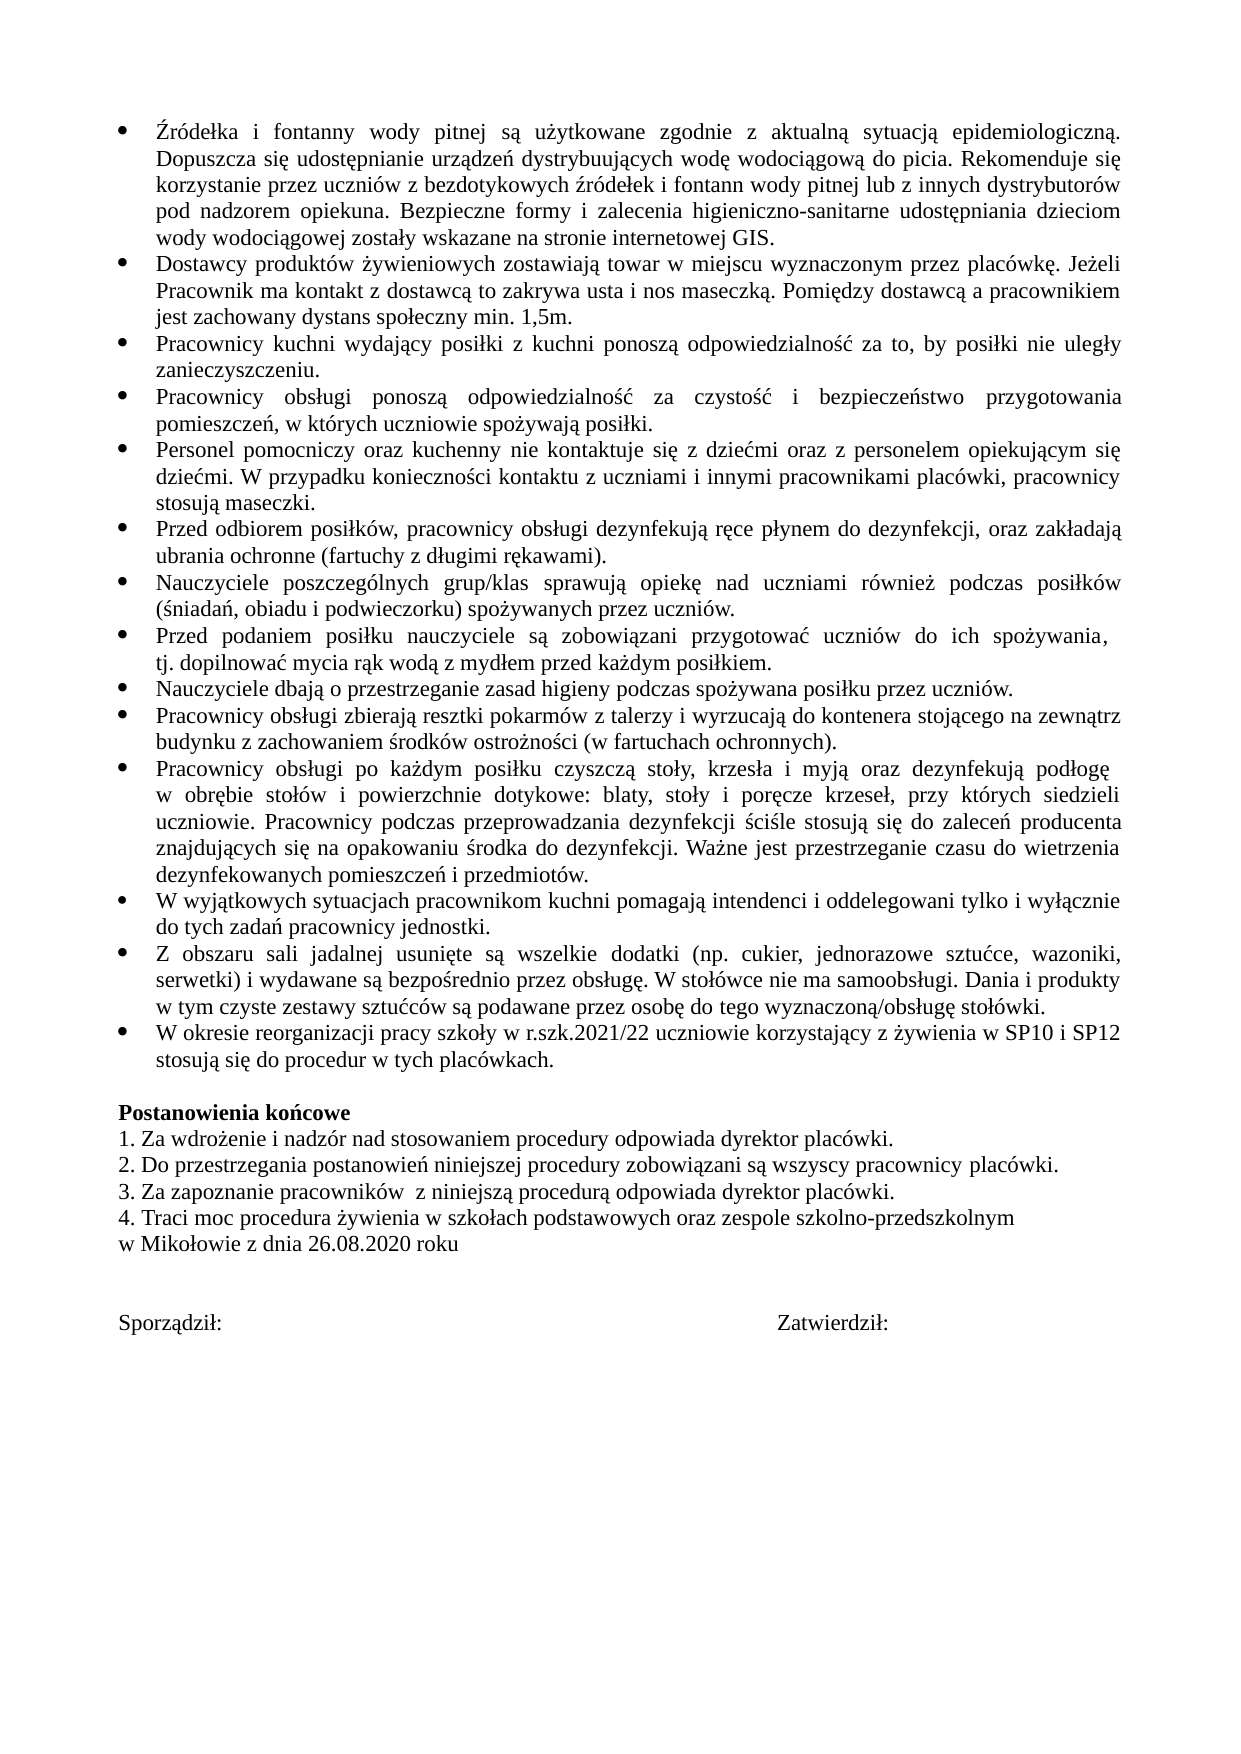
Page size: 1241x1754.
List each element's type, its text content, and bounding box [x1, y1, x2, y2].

list Przed odbiorem posiłków, pracownicy obsługi dezynfekują ręce płynem do dezynfekcji, oraz zakładają ubrania ochronne (fartuchy z długimi rękawami). [118, 516, 1122, 569]
list Pracownicy kuchni wydający posiłki z kuchni ponoszą odpowiedzialność za to, by posiłki nie uległy zanieczyszczeniu. [118, 330, 1122, 383]
text 3. Za zapoznanie pracowników z niniejszą procedurą odpowiada dyrektor placówki. [118, 1178, 1122, 1204]
list Pracownicy obsługi po każdym posiłku czyszczą stoły, krzesła i myją oraz dezynfekują podłogę w obrębie stołów i powierzchnie dotykowe: blaty, stoły i poręcze krzeseł, przy których siedzieli uczniowie. Pracownicy podczas przeprowadzania dezynfekcji ściśle stosują się do zaleceń producenta znajdujących się na opakowaniu środka do dezynfekcji. Ważne jest przestrzeganie czasu do wietrzenia dezynfekowanych pomieszczeń i przedmiotów. [118, 755, 1122, 887]
text 2. Do przestrzegania postanowień niniejszej procedury zobowiązani są wszyscy pracownicy placówki. [118, 1151, 1122, 1178]
list Przed podaniem posiłku nauczyciele są zobowiązani przygotować uczniów do ich spożywania, tj. dopilnować mycia rąk wodą z mydłem przed każdym posiłkiem. [118, 622, 1122, 675]
list Źródełka i fontanny wody pitnej są użytkowane zgodnie z aktualną sytuacją epidemiologiczną. Dopuszcza się udostępnianie urządzeń dystrybuujących wodę wodociągową do picia. Rekomenduje się korzystanie przez uczniów z bezdotykowych źródełek i fontann wody pitnej lub z innych dystrybutorów pod nadzorem opiekuna. Bezpieczne formy i zalecenia higieniczno-sanitarne udostępniania dzieciom wody wodociągowej zostały wskazane na stronie internetowej GIS. [118, 118, 1122, 250]
list Pracownicy obsługi zbierają resztki pokarmów z talerzy i wyrzucają do kontenera stojącego na zewnątrz budynku z zachowaniem środków ostrożności (w fartuchach ochronnych). [118, 702, 1122, 755]
list Z obszaru sali jadalnej usunięte są wszelkie dodatki (np. cukier, jednorazowe sztućce, wazoniki, serwetki) i wydawane są bezpośrednio przez obsługę. W stołówce nie ma samoobsługi. Dania i produkty w tym czyste zestawy sztućców są podawane przez osobę do tego wyznaczoną/obsługę stołówki. [118, 940, 1122, 1019]
list Nauczyciele poszczególnych grup/klas sprawują opiekę nad uczniami również podczas posiłków (śniadań, obiadu i podwieczorku) spożywanych przez uczniów. [118, 569, 1122, 622]
text Postanowienia końcowe [118, 1099, 1122, 1125]
text 4. Traci moc procedura żywienia w szkołach podstawowych oraz zespole szkolno-przedszkolnym w Mikołowie z dnia 26.08.2020 roku [118, 1204, 1122, 1257]
list W wyjątkowych sytuacjach pracownikom kuchni pomagają intendenci i oddelegowani tylko i wyłącznie do tych zadań pracownicy jednostki. [118, 887, 1122, 940]
list Dostawcy produktów żywieniowych zostawiają towar w miejscu wyznaczonym przez placówkę. Jeżeli Pracownik ma kontakt z dostawcą to zakrywa usta i nos maseczką. Pomiędzy dostawcą a pracownikiem jest zachowany dystans społeczny min. 1,5m. [118, 250, 1122, 330]
list Pracownicy obsługi ponoszą odpowiedzialność za czystość i bezpieczeństwo przygotowania pomieszczeń, w których uczniowie spożywają posiłki. [118, 383, 1122, 436]
text 1. Za wdrożenie i nadzór nad stosowaniem procedury odpowiada dyrektor placówki. [118, 1125, 1122, 1151]
list Personel pomocniczy oraz kuchenny nie kontaktuje się z dziećmi oraz z personelem opiekującym się dziećmi. W przypadku konieczności kontaktu z uczniami i innymi pracownikami placówki, pracownicy stosują maseczki. [118, 436, 1122, 516]
list W okresie reorganizacji pracy szkoły w r.szk.2021/22 uczniowie korzystający z żywienia w SP10 i SP12 stosują się do procedur w tych placówkach. [118, 1019, 1122, 1072]
list Nauczyciele dbają o przestrzeganie zasad higieny podczas spożywana posiłku przez uczniów. [118, 675, 1122, 702]
text Sporządził: Zatwierdził: [118, 1309, 1122, 1336]
